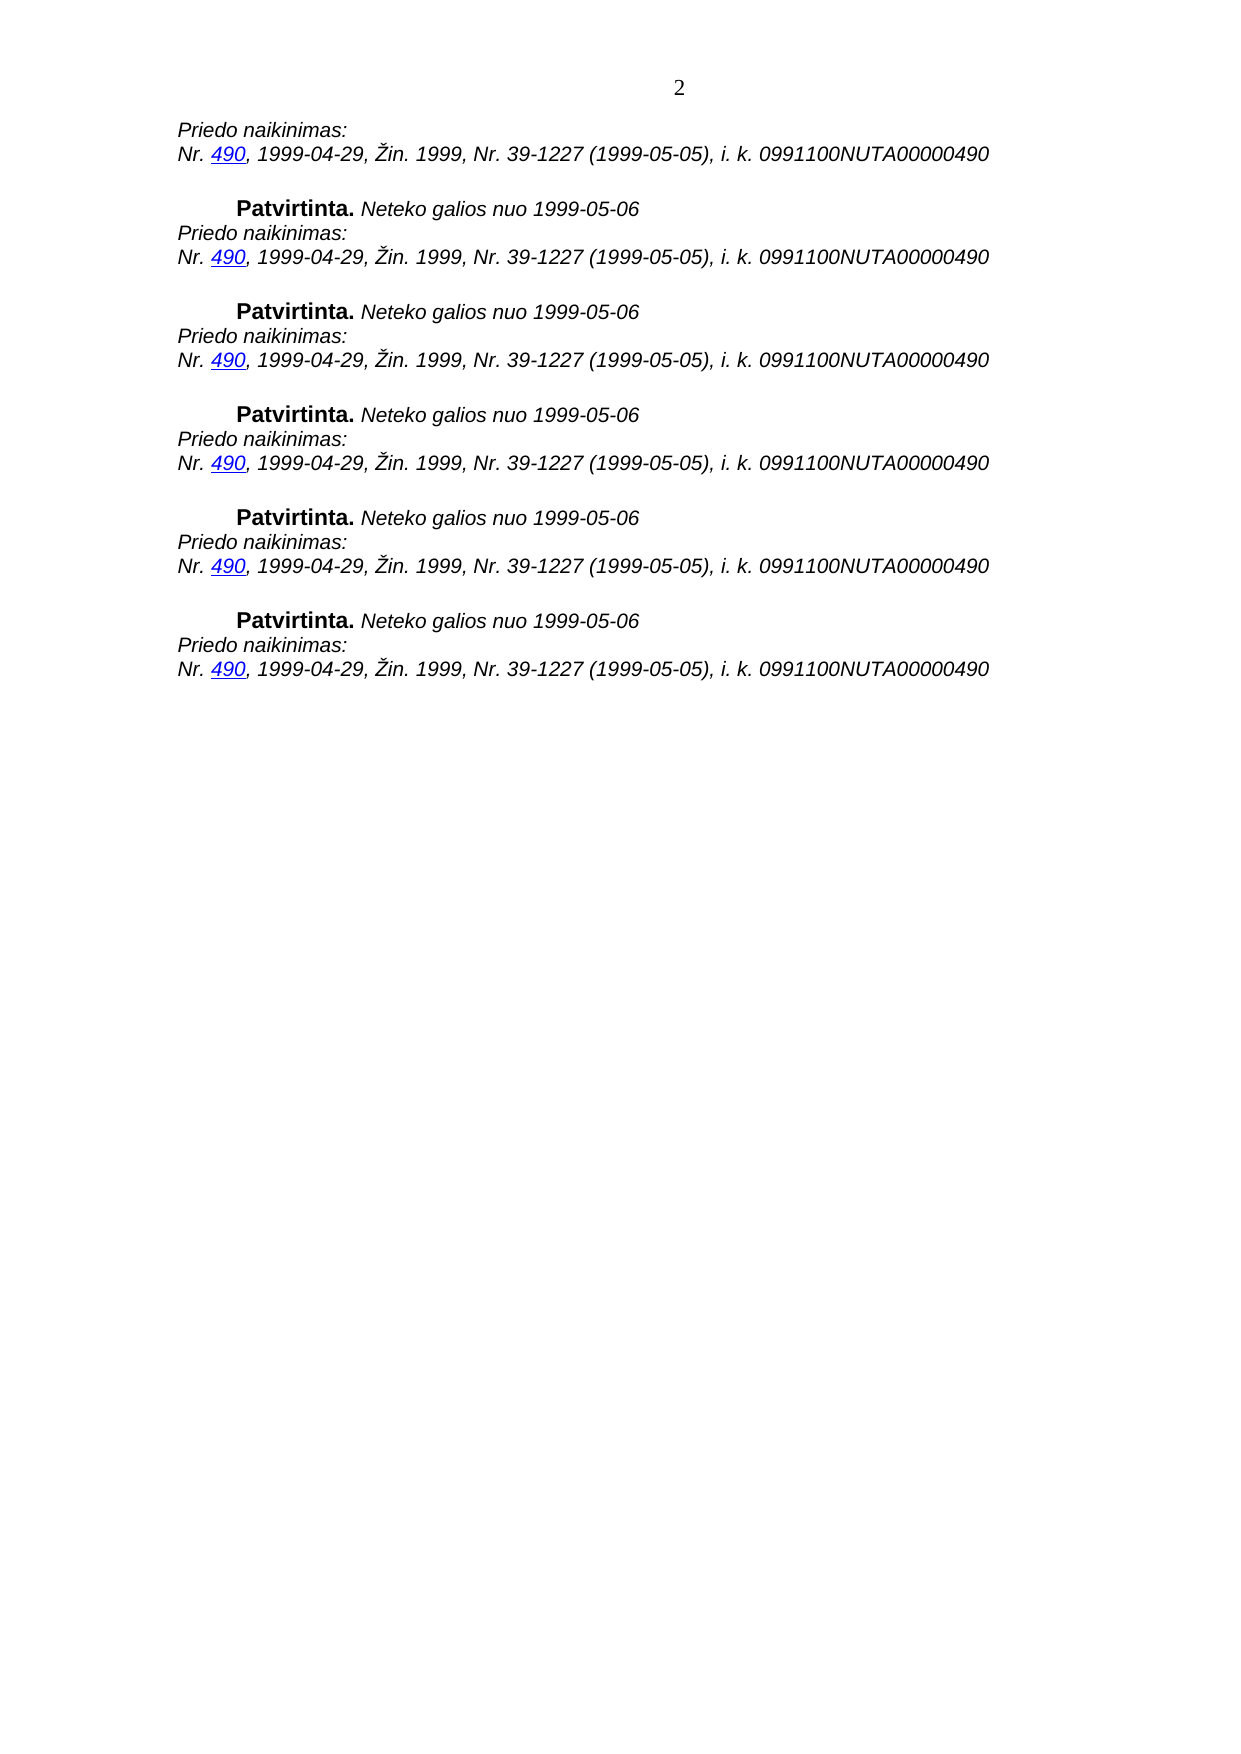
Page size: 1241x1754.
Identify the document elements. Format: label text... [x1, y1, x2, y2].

text Priedo naikinimas: [177, 530, 1181, 554]
text Nr. 490, 1999-04-29, Žin. 1999, Nr. 39-1227 (1999-05-05), i. k. 0991100NUTA00000490 [177, 451, 1181, 475]
text Patvirtinta. Neteko galios nuo 1999-05-06 [177, 504, 1181, 530]
text Priedo naikinimas: [177, 633, 1181, 657]
text Patvirtinta. Neteko galios nuo 1999-05-06 [177, 298, 1181, 324]
text Nr. 490, 1999-04-29, Žin. 1999, Nr. 39-1227 (1999-05-05), i. k. 0991100NUTA00000490 [177, 348, 1181, 372]
text Patvirtinta. Neteko galios nuo 1999-05-06 [177, 195, 1181, 221]
text Patvirtinta. Neteko galios nuo 1999-05-06 [177, 401, 1181, 427]
text Patvirtinta. Neteko galios nuo 1999-05-06 [177, 607, 1181, 633]
text Nr. 490, 1999-04-29, Žin. 1999, Nr. 39-1227 (1999-05-05), i. k. 0991100NUTA00000490 [177, 554, 1181, 578]
text Nr. 490, 1999-04-29, Žin. 1999, Nr. 39-1227 (1999-05-05), i. k. 0991100NUTA00000490 [177, 142, 1181, 166]
text Priedo naikinimas: [177, 427, 1181, 451]
text Priedo naikinimas: [177, 221, 1181, 245]
text Priedo naikinimas: [177, 324, 1181, 348]
text Nr. 490, 1999-04-29, Žin. 1999, Nr. 39-1227 (1999-05-05), i. k. 0991100NUTA00000490 [177, 657, 1181, 681]
text Nr. 490, 1999-04-29, Žin. 1999, Nr. 39-1227 (1999-05-05), i. k. 0991100NUTA00000490 [177, 245, 1181, 269]
text Priedo naikinimas: [177, 118, 1181, 142]
